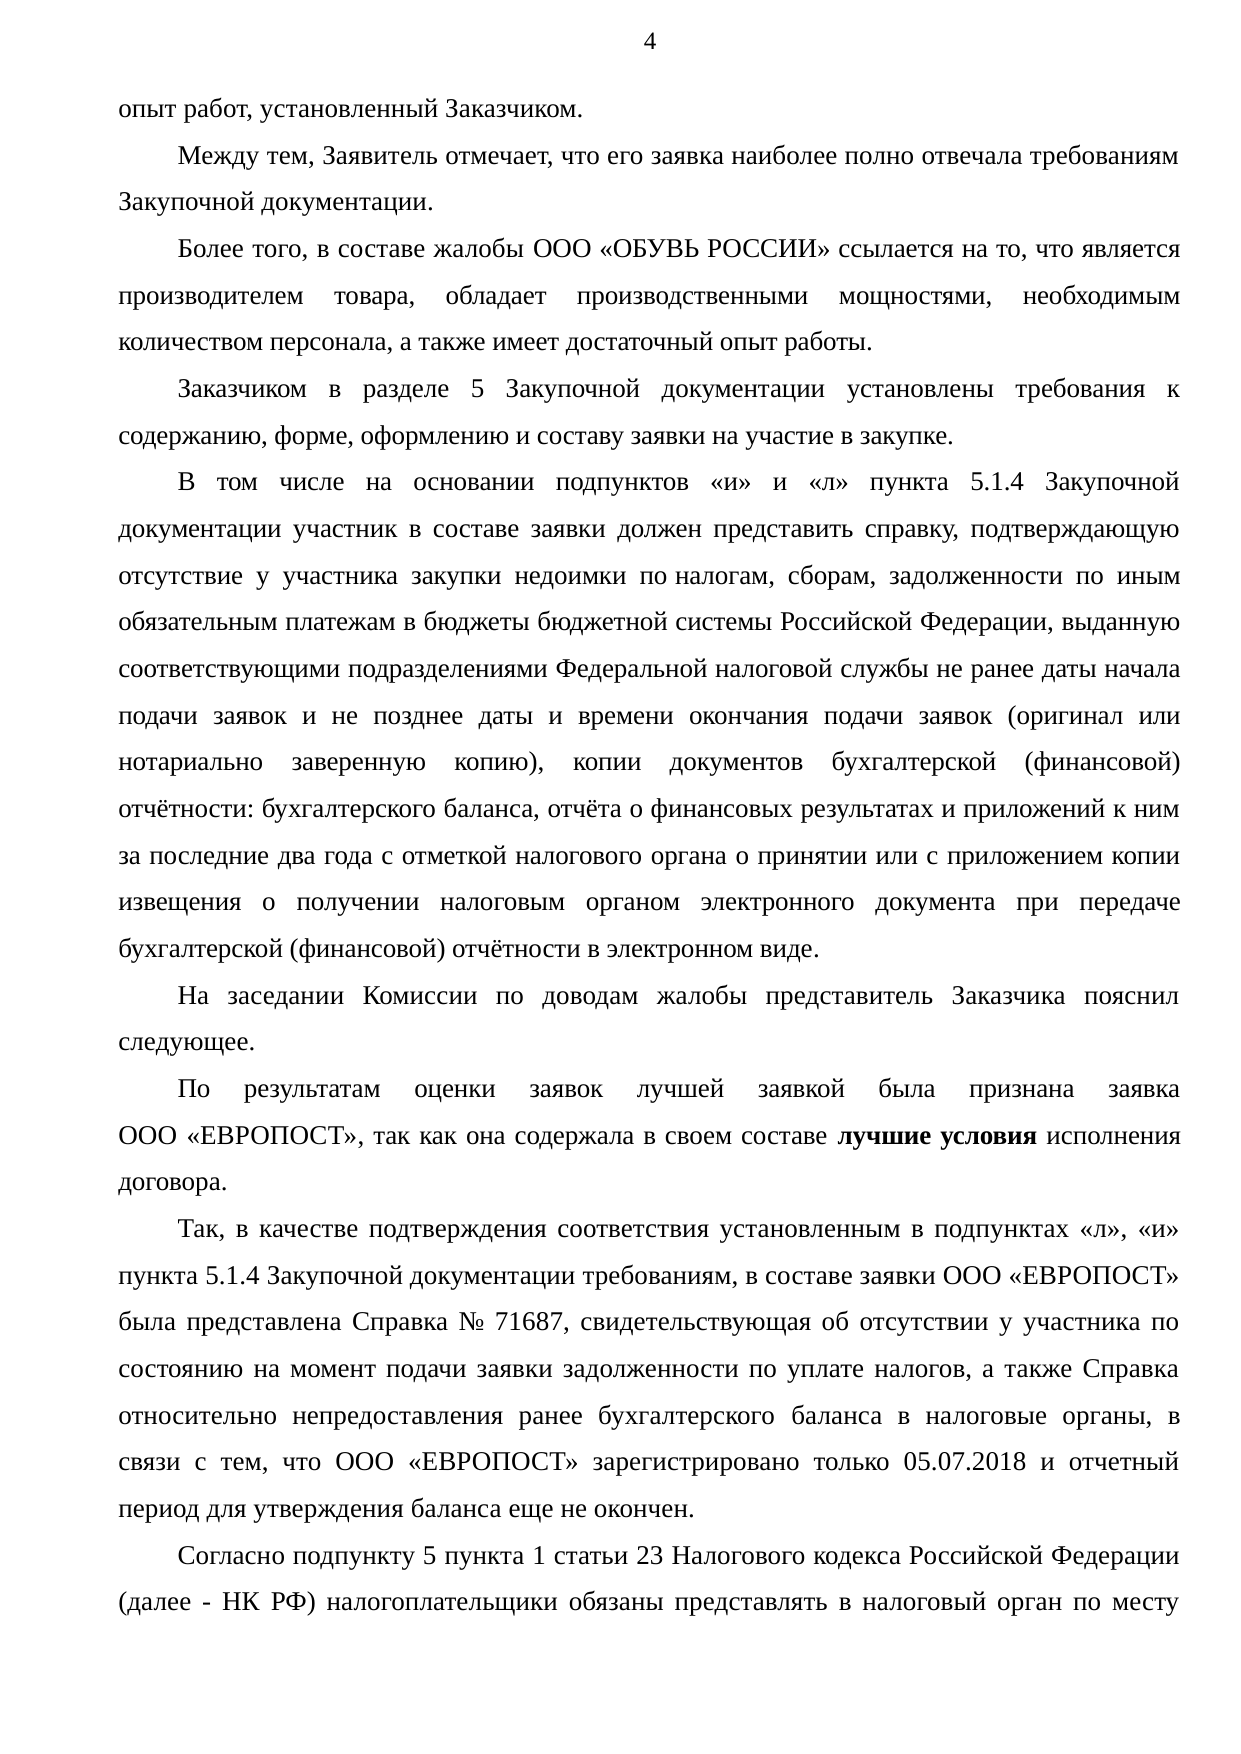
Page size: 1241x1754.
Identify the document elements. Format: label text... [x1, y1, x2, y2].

text Более того, в составе жалобы ООО «ОБУВЬ РОССИИ» ссылается на то, что является производителем товара, обладает производственными мощностями, необходимым количеством персонала, а также имеет достаточный опыт работы. [118, 232, 1181, 357]
text Между тем, Заявитель отмечает, что его заявка наиболее полно отвечала требованиям Закупочной документации. [118, 139, 1181, 217]
text По результатам оценки заявок лучшей заявкой была признана заявка ООО «ЕВРОПОСТ», так как она содержала в своем составе лучшие условия исполнения договора. [118, 1072, 1181, 1197]
text Так, в качестве подтверждения соответствия установленным в подпунктах «л», «и» пункта 5.1.4 Закупочной документации требованиям, в составе заявки ООО «ЕВРОПОСТ» была представлена Справка № 71687, свидетельствующая об отсутствии у участника по состоянию на момент подачи заявки задолженности по уплате налогов, а также Справка относительно непредоставления ранее бухгалтерского баланса в налоговые органы, в связи с тем, что ООО «ЕВРОПОСТ» зарегистрировано только 05.07.2018 и отчетный период для утверждения баланса еще не окончен. [118, 1212, 1181, 1523]
text В том числе на основании подпунктов «и» и «л» пункта 5.1.4 Закупочной документации участник в составе заявки должен представить справку, подтверждающую отсутствие у участника закупки недоимки по налогам, сборам, задолженности по иным обязательным платежам в бюджеты бюджетной системы Российской Федерации, выданную соответствующими подразделениями Федеральной налоговой службы не ранее даты начала подачи заявок и не позднее даты и времени окончания подачи заявок (оригинал или нотариально заверенную копию), копии документов бухгалтерской (финансовой) отчётности: бухгалтерского баланса, отчёта о финансовых результатах и приложений к ним за последние два года с отметкой налогового органа о принятии или с приложением копии извещения о получении налоговым органом электронного документа при передаче бухгалтерской (финансовой) отчётности в электронном виде. [118, 466, 1181, 963]
text На заседании Комиссии по доводам жалобы представитель Заказчика пояснил следующее. [118, 979, 1181, 1057]
text Заказчиком в разделе 5 Закупочной документации установлены требования к содержанию, форме, оформлению и составу заявки на участие в закупке. [118, 372, 1181, 450]
text Согласно подпункту 5 пункта 1 статьи 23 Налогового кодекса Российской Федерации (далее - НК РФ) налогоплательщики обязаны представлять в налоговый орган по месту [118, 1539, 1181, 1617]
text опыт работ, установленный Заказчиком. [118, 92, 1181, 123]
